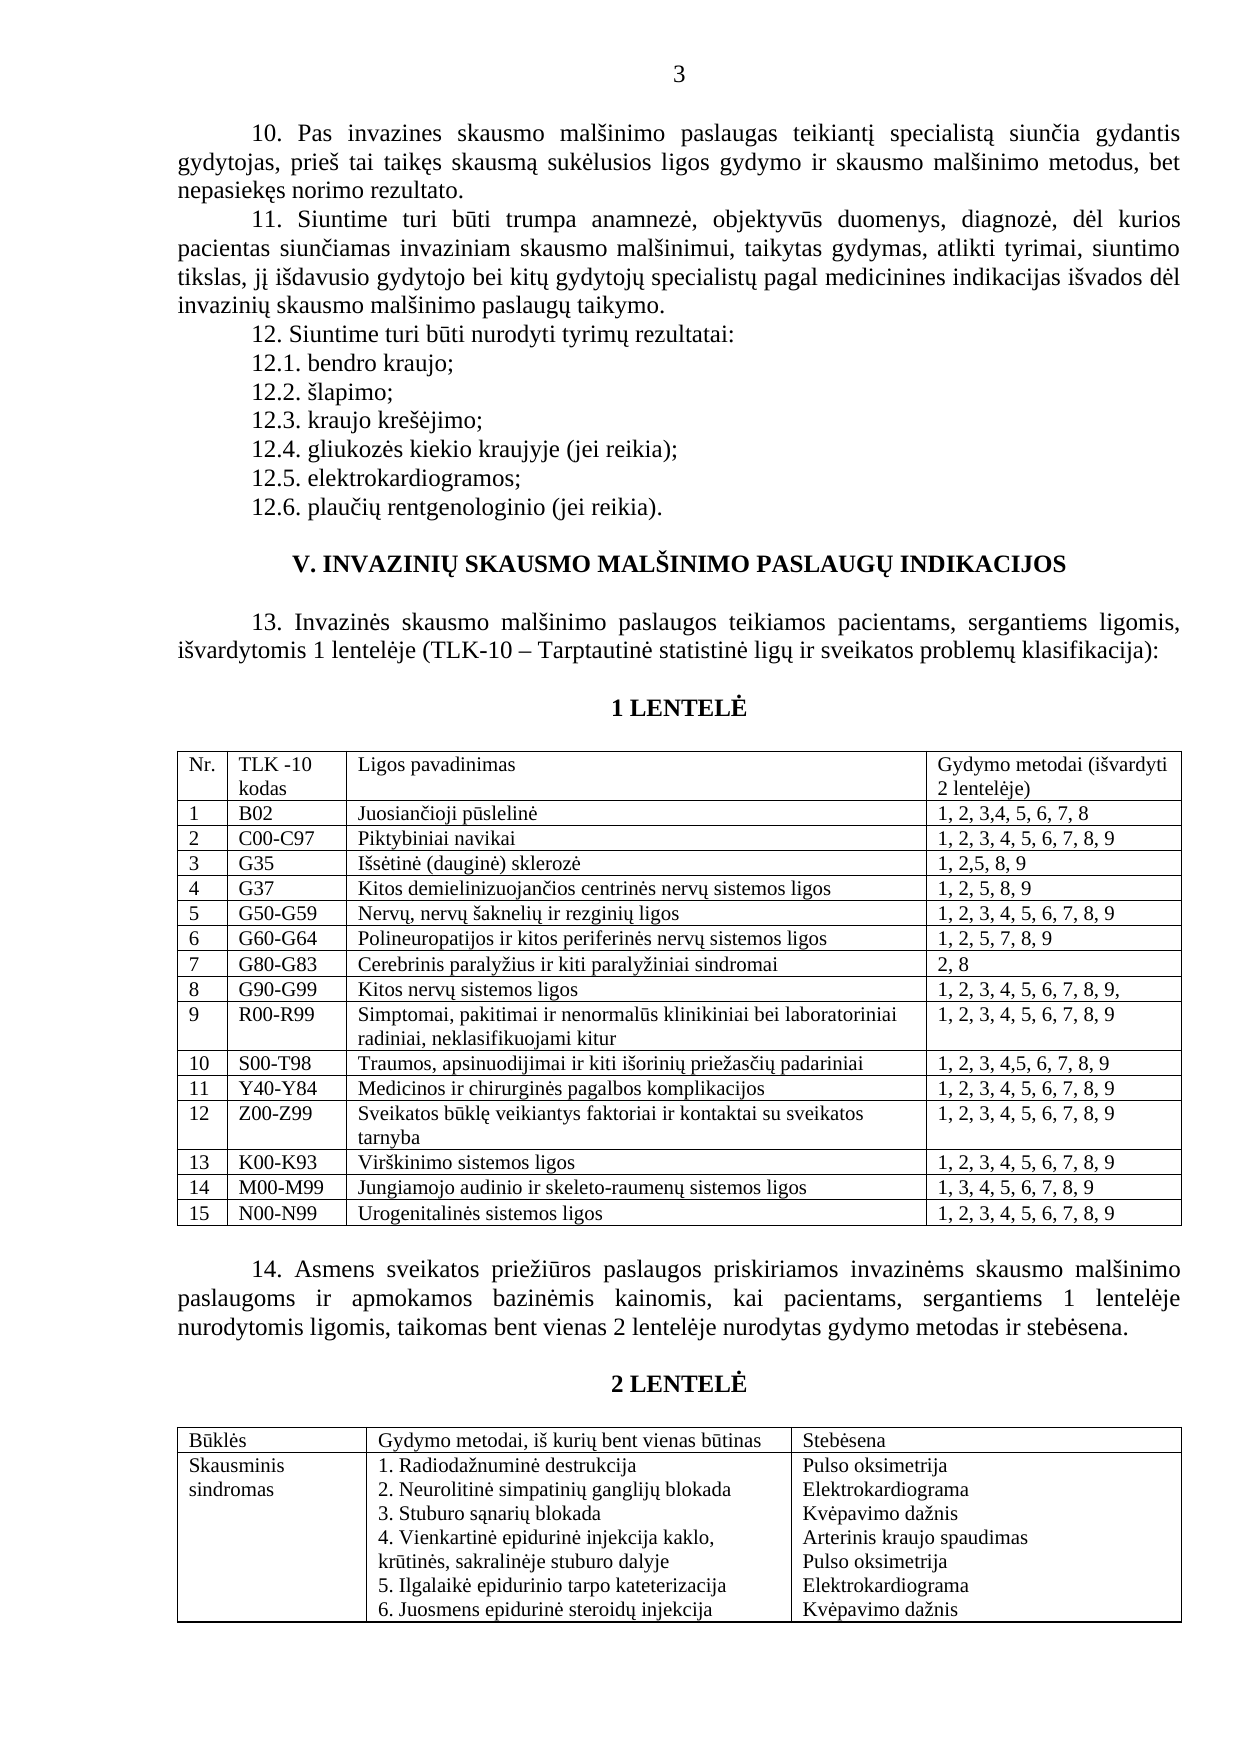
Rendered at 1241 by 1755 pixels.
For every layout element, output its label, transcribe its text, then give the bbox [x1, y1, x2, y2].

table_cell Sveikatos būklę veikiantys faktoriai ir kontaktai su sveikatos tarnyba [347, 1101, 926, 1149]
table_cell 9 [178, 1002, 227, 1050]
table_cell 15 [178, 1200, 227, 1224]
table_cell G50-G59 [228, 901, 346, 925]
text V. INVAZINIŲ SKAUSMO MALŠINIMO PASLAUGŲ INDIKACIJOS [177, 549, 1181, 578]
table_cell K00-K93 [228, 1150, 346, 1174]
table_cell 14 [178, 1175, 227, 1199]
table_cell M00-M99 [228, 1175, 346, 1199]
table_cell 1, 2,5, 8, 9 [927, 851, 1181, 875]
text 13. Invazinės skausmo malšinimo paslaugos teikiamos pacientams, sergantiems ligomis, išvardytomis 1 lentelėje (TLK-10 – Tarptautinė statistinė ligų ir sveikatos problemų klasifikacija): [177, 607, 1181, 664]
table_cell Virškinimo sistemos ligos [347, 1150, 926, 1174]
table_cell Piktybiniai navikai [347, 826, 926, 850]
table_cell 6 [178, 926, 227, 950]
table_cell G37 [228, 876, 346, 900]
table_cell 11 [178, 1076, 227, 1100]
text 12.1. bendro kraujo; [177, 348, 1181, 377]
text 12.3. kraujo krešėjimo; [177, 406, 1181, 434]
text 1 LENTELĖ [177, 693, 1181, 722]
table_cell G80-G83 [228, 951, 346, 976]
table_cell N00-N99 [228, 1200, 346, 1224]
table_cell 1, 2, 3, 4, 5, 6, 7, 8, 9 [927, 1076, 1181, 1100]
table_cell G90-G99 [228, 977, 346, 1001]
text 12. Siuntime turi būti nurodyti tyrimų rezultatai: [177, 319, 1181, 348]
text 12.4. gliukozės kiekio kraujyje (jei reikia); [177, 434, 1181, 463]
table_cell 1, 2, 3, 4, 5, 6, 7, 8, 9 [927, 826, 1181, 850]
table_cell Traumos, apsinuodijimai ir kiti išorinių priežasčių padariniai [347, 1051, 926, 1075]
table_cell Išsėtinė (dauginė) sklerozė [347, 851, 926, 875]
table_header TLK -10 kodas [228, 752, 346, 800]
table_cell 1, 2, 3, 4, 5, 6, 7, 8, 9 [927, 1002, 1181, 1050]
table_cell 1, 2, 5, 8, 9 [927, 876, 1181, 900]
table_cell Kitos nervų sistemos ligos [347, 977, 926, 1001]
table_cell C00-C97 [228, 826, 346, 850]
table_cell 1, 2, 3, 4, 5, 6, 7, 8, 9 [927, 1200, 1181, 1224]
table_header Stebėsena [792, 1428, 1181, 1452]
table_cell 3 [178, 851, 227, 875]
table_cell Z00-Z99 [228, 1101, 346, 1149]
table_cell 1, 3, 4, 5, 6, 7, 8, 9 [927, 1175, 1181, 1199]
table_header Nr. [178, 752, 227, 800]
table_cell R00-R99 [228, 1002, 346, 1050]
table_cell 1, 2, 3,4, 5, 6, 7, 8 [927, 801, 1181, 825]
table_cell 2, 8 [927, 951, 1181, 976]
table_cell Skausminis sindromas [178, 1453, 366, 1621]
table_cell 1, 2, 3, 4, 5, 6, 7, 8, 9, [927, 977, 1181, 1001]
table_cell 1, 2, 3, 4, 5, 6, 7, 8, 9 [927, 1150, 1181, 1174]
table_cell 1 [178, 801, 227, 825]
table_cell 1, 2, 3, 4, 5, 6, 7, 8, 9 [927, 1101, 1181, 1149]
text 12.6. plaučių rentgenologinio (jei reikia). [177, 492, 1181, 521]
table_cell G35 [228, 851, 346, 875]
table_header Ligos pavadinimas [347, 752, 926, 800]
table_cell 7 [178, 951, 227, 976]
table_cell 10 [178, 1051, 227, 1075]
text 14. Asmens sveikatos priežiūros paslaugos priskiriamos invazinėms skausmo malšinimo paslaugoms ir apmokamos bazinėmis kainomis, kai pacientams, sergantiems 1 lentelėje nurodytomis ligomis, taikomas bent vienas 2 lentelėje nurodytas gydymo metodas ir stebėsena. [177, 1254, 1181, 1341]
table_cell Jungiamojo audinio ir skeleto-raumenų sistemos ligos [347, 1175, 926, 1199]
table_cell Nervų, nervų šaknelių ir rezginių ligos [347, 901, 926, 925]
table_cell Y40-Y84 [228, 1076, 346, 1100]
table_cell 1. Radiodažnuminė destrukcija 2. Neurolitinė simpatinių ganglijų blokada 3. Stuburo sąnarių blokada 4. Vienkartinė epidurinė injekcija kaklo, krūtinės, sakralinėje stuburo dalyje 5. Ilgalaikė epidurinio tarpo kateterizacija 6. Juosmens epidurinė steroidų injekcija [367, 1453, 791, 1621]
table_cell B02 [228, 801, 346, 825]
table_cell Juosiančioji pūslelinė [347, 801, 926, 825]
table_header Būklės [178, 1428, 366, 1452]
table_cell Simptomai, pakitimai ir nenormalūs klinikiniai bei laboratoriniai radiniai, neklasifikuojami kitur [347, 1002, 926, 1050]
table_cell 1, 2, 3, 4,5, 6, 7, 8, 9 [927, 1051, 1181, 1075]
table_cell 5 [178, 901, 227, 925]
table_cell 13 [178, 1150, 227, 1174]
text 11. Siuntime turi būti trumpa anamnezė, objektyvūs duomenys, diagnozė, dėl kurios pacientas siunčiamas invaziniam skausmo malšinimui, taikytas gydymas, atlikti tyrimai, siuntimo tikslas, jį išdavusio gydytojo bei kitų gydytojų specialistų pagal medicinines indikacijas išvados dėl invazinių skausmo malšinimo paslaugų taikymo. [177, 204, 1181, 319]
table_cell Medicinos ir chirurginės pagalbos komplikacijos [347, 1076, 926, 1100]
table_cell 1, 2, 5, 7, 8, 9 [927, 926, 1181, 950]
table_cell Urogenitalinės sistemos ligos [347, 1200, 926, 1224]
table_cell 1, 2, 3, 4, 5, 6, 7, 8, 9 [927, 901, 1181, 925]
table_header Gydymo metodai (išvardyti 2 lentelėje) [927, 752, 1181, 800]
table_cell S00-T98 [228, 1051, 346, 1075]
table_cell 12 [178, 1101, 227, 1149]
table_cell 8 [178, 977, 227, 1001]
text 12.5. elektrokardiogramos; [177, 463, 1181, 492]
table_header Gydymo metodai, iš kurių bent vienas būtinas [367, 1428, 791, 1452]
table_cell 4 [178, 876, 227, 900]
text 10. Pas invazines skausmo malšinimo paslaugas teikiantį specialistą siunčia gydantis gydytojas, prieš tai taikęs skausmą sukėlusios ligos gydymo ir skausmo malšinimo metodus, bet nepasiekęs norimo rezultato. [177, 118, 1181, 204]
table_cell 2 [178, 826, 227, 850]
text 12.2. šlapimo; [177, 377, 1181, 406]
table_cell G60-G64 [228, 926, 346, 950]
table_cell Pulso oksimetrija Elektrokardiograma Kvėpavimo dažnis Arterinis kraujo spaudimas Pulso oksimetrija Elektrokardiograma Kvėpavimo dažnis [792, 1453, 1181, 1621]
table_cell Kitos demielinizuojančios centrinės nervų sistemos ligos [347, 876, 926, 900]
table_cell Polineuropatijos ir kitos periferinės nervų sistemos ligos [347, 926, 926, 950]
table_cell Cerebrinis paralyžius ir kiti paralyžiniai sindromai [347, 951, 926, 976]
text 2 LENTELĖ [177, 1369, 1181, 1398]
